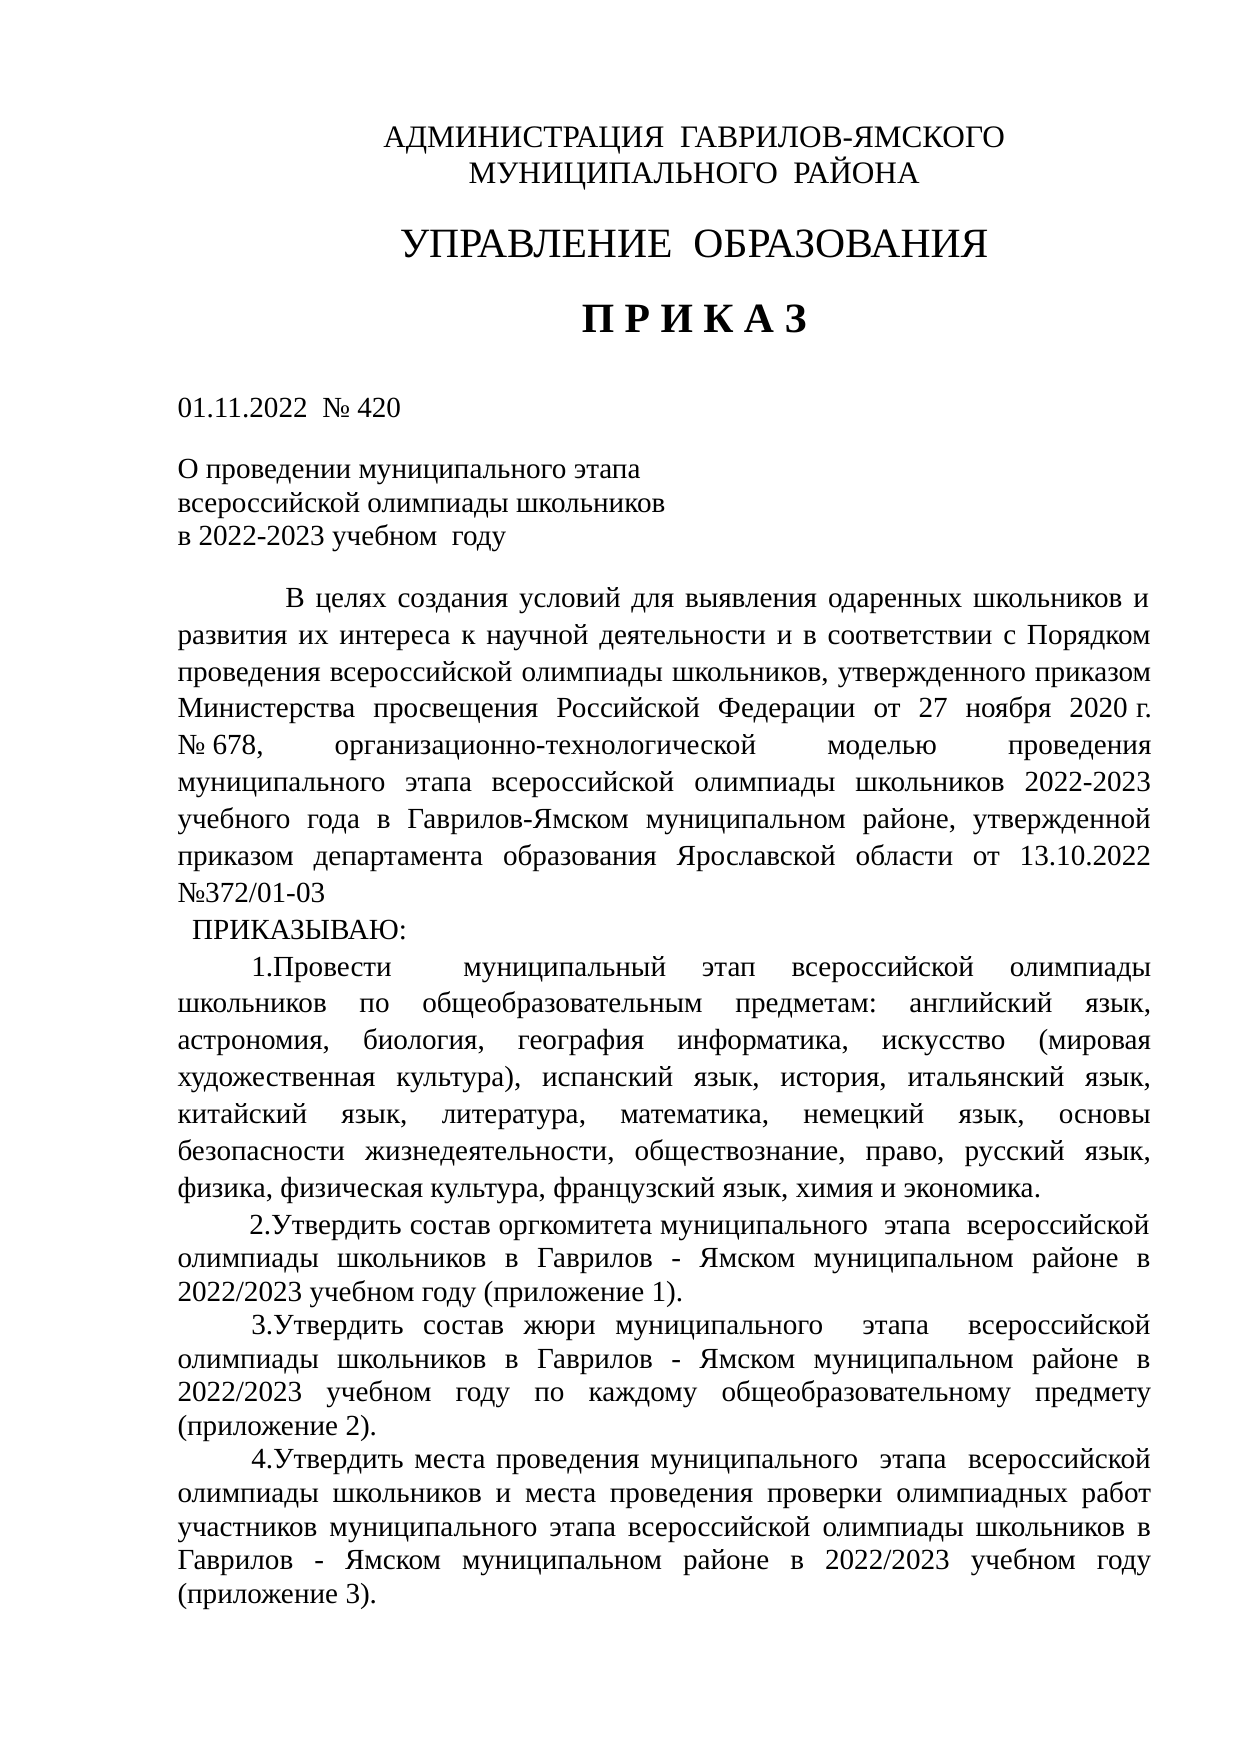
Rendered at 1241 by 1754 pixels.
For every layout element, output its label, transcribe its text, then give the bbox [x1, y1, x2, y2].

text 3.Утвердить состав жюри муниципального этапа всероссийской олимпиады школьников в Гаврилов - Ямском муниципальном районе в 2022/2023 учебном году по каждому общеобразовательному предмету (приложение 2). [177, 1307, 1152, 1442]
text АДМИНИСТРАЦИЯ ГАВРИЛОВ-ЯМСКОГО [236, 118, 1152, 154]
text П Р И К А З [236, 294, 1152, 342]
text МУНИЦИПАЛЬНОГО РАЙОНА [236, 154, 1152, 190]
text 01.11.2022 № 420 [177, 390, 1152, 423]
text 1.Провести муниципальный этап всероссийской олимпиады школьников по общеобразовательным предметам: английский язык, астрономия, биология, география информатика, искусство (мировая художественная культура), испанский язык, история, итальянский язык, китайский язык, литература, математика, немецкий язык, основы безопасности жизнедеятельности, обществознание, право, русский язык, физика, физическая культура, французский язык, химия и экономика. [177, 949, 1152, 1203]
text ПРИКАЗЫВАЮ: [177, 912, 1152, 945]
text 2.Утвердить состав оргкомитета муниципального этапа всероссийской олимпиады школьников в Гаврилов - Ямском муниципальном районе в 2022/2023 учебном году (приложение 1). [177, 1207, 1152, 1307]
text в 2022-2023 учебном году [177, 518, 1152, 552]
text О проведении муниципального этапа [177, 451, 1152, 485]
text УПРАВЛЕНИЕ ОБРАЗОВАНИЯ [236, 218, 1152, 266]
text всероссийской олимпиады школьников [177, 485, 1152, 518]
text В целях создания условий для выявления одаренных школьников и развития их интереса к научной деятельности и в соответствии с Порядком проведения всероссийской олимпиады школьников, утвержденного приказом Министерства просвещения Российской Федерации от 27 ноября 2020 г. № 678, организационно-технологической моделью проведения муниципального этапа всероссийской олимпиады школьников 2022-2023 учебного года в Гаврилов-Ямском муниципальном районе, утвержденной приказом департамента образования Ярославской области от 13.10.2022 №372/01-03 [177, 580, 1152, 908]
text 4.Утвердить места проведения муниципального этапа всероссийской олимпиады школьников и места проведения проверки олимпиадных работ участников муниципального этапа всероссийской олимпиады школьников в Гаврилов - Ямском муниципальном районе в 2022/2023 учебном году (приложение 3). [177, 1442, 1152, 1609]
